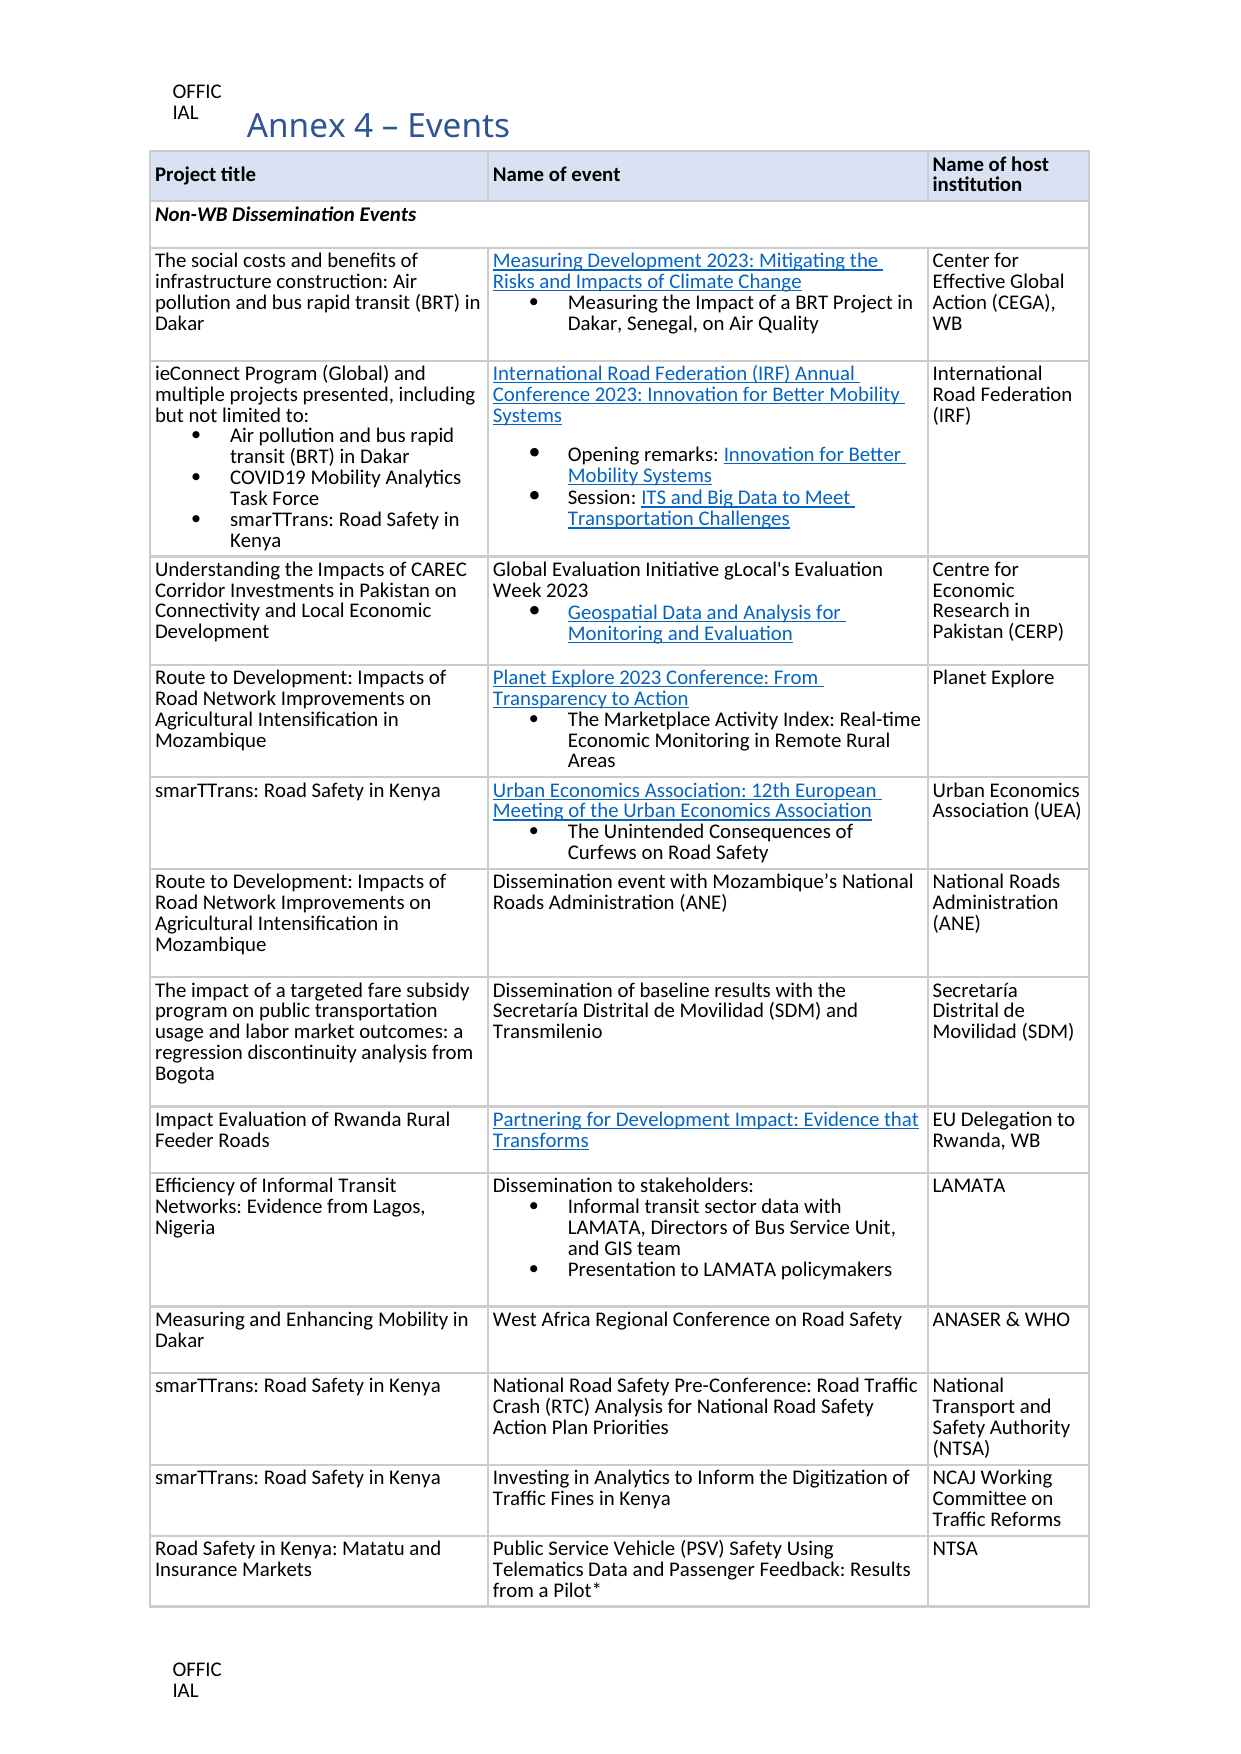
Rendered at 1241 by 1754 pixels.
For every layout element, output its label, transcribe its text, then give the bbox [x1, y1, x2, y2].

table_cell smarTTrans: Road Safety in Kenya [151, 1374, 487, 1464]
table_cell Dissemination to stakeholders: Informal transit sector data with LAMATA, Directors of Bus Service Unit, and GIS team Presentation to LAMATA policymakers [489, 1174, 927, 1305]
table_cell National Transport and Safety Authority (NTSA) [929, 1374, 1088, 1464]
table_cell Route to Development: Impacts of Road Network Improvements on Agricultural Intensification in Mozambique [151, 666, 487, 776]
table_cell Planet Explore [929, 666, 1088, 776]
table_cell Secretaría Distrital de Movilidad (SDM) [929, 978, 1088, 1105]
table_cell Understanding the Impacts of CAREC Corridor Investments in Pakistan on Connectivity and Local Economic Development [151, 558, 487, 664]
table_cell Non-WB Dissemination Events [151, 202, 1088, 247]
table_cell Road Safety in Kenya: Matatu and Insurance Markets [151, 1537, 487, 1605]
table_header Project title [151, 152, 487, 200]
table_cell Center for Effective Global Action (CEGA), WB [929, 249, 1088, 359]
table_cell The impact of a targeted fare subsidy program on public transportation usage and labor market outcomes: a regression discontinuity analysis from Bogota [151, 978, 487, 1105]
table_cell National Road Safety Pre-Conference: Road Traffic Crash (RTC) Analysis for National Road Safety Action Plan Priorities [489, 1374, 927, 1464]
table_cell Centre for Economic Research in Pakistan (CERP) [929, 558, 1088, 664]
table_cell Efficiency of Informal Transit Networks: Evidence from Lagos, Nigeria [151, 1174, 487, 1305]
table_cell ieConnect Program (Global) and multiple projects presented, including but not limited to: Air pollution and bus rapid transit (BRT) in Dakar COVID19 Mobility Analytics Task Force smarTTrans: Road Safety in Kenya [151, 362, 487, 555]
table_header Name of event [489, 152, 927, 200]
table_cell NCAJ Working Committee on Traffic Reforms [929, 1466, 1088, 1534]
table_cell smarTTrans: Road Safety in Kenya [151, 778, 487, 868]
table_cell Investing in Analytics to Inform the Digitization of Traffic Fines in Kenya [489, 1466, 927, 1534]
table_cell International Road Federation (IRF) Annual Conference 2023: Innovation for Better Mobility Systems Opening remarks: Innovation for Better Mobility Systems Session: ITS and Big Data to Meet Transportation Challenges [489, 362, 927, 555]
table_cell Route to Development: Impacts of Road Network Improvements on Agricultural Intensification in Mozambique [151, 870, 487, 976]
table_header Name of host institution [929, 152, 1088, 200]
table_cell West Africa Regional Conference on Road Safety [489, 1308, 927, 1372]
table_cell Measuring and Enhancing Mobility in Dakar [151, 1308, 487, 1372]
table_cell NTSA [929, 1537, 1088, 1605]
table_cell Measuring Development 2023: Mitigating the Risks and Impacts of Climate Change Measuring the Impact of a BRT Project in Dakar, Senegal, on Air Quality [489, 249, 927, 359]
table_cell EU Delegation to Rwanda, WB [929, 1108, 1088, 1172]
subtitle Annex 4 – Events [150, 102, 1090, 147]
table_cell Urban Economics Association: 12th European Meeting of the Urban Economics Association The Unintended Consequences of Curfews on Road Safety [489, 778, 927, 868]
table_cell Global Evaluation Initiative gLocal's Evaluation Week 2023 Geospatial Data and Analysis for Monitoring and Evaluation [489, 558, 927, 664]
table_cell The social costs and benefits of infrastructure construction: Air pollution and bus rapid transit (BRT) in Dakar [151, 249, 487, 359]
table_cell Public Service Vehicle (PSV) Safety Using Telematics Data and Passenger Feedback: Results from a Pilot* [489, 1537, 927, 1605]
table_cell Dissemination of baseline results with the Secretaría Distrital de Movilidad (SDM) and Transmilenio [489, 978, 927, 1105]
table_cell National Roads Administration (ANE) [929, 870, 1088, 976]
table_cell smarTTrans: Road Safety in Kenya [151, 1466, 487, 1534]
table_cell Planet Explore 2023 Conference: From Transparency to Action The Marketplace Activity Index: Real-time Economic Monitoring in Remote Rural Areas [489, 666, 927, 776]
table_cell Dissemination event with Mozambique’s National Roads Administration (ANE) [489, 870, 927, 976]
table_cell Impact Evaluation of Rwanda Rural Feeder Roads [151, 1108, 487, 1172]
table_cell Partnering for Development Impact: Evidence that Transforms [489, 1108, 927, 1172]
table_cell ANASER & WHO [929, 1308, 1088, 1372]
table_cell International Road Federation (IRF) [929, 362, 1088, 555]
table_cell LAMATA [929, 1174, 1088, 1305]
table_cell Urban Economics Association (UEA) [929, 778, 1088, 868]
